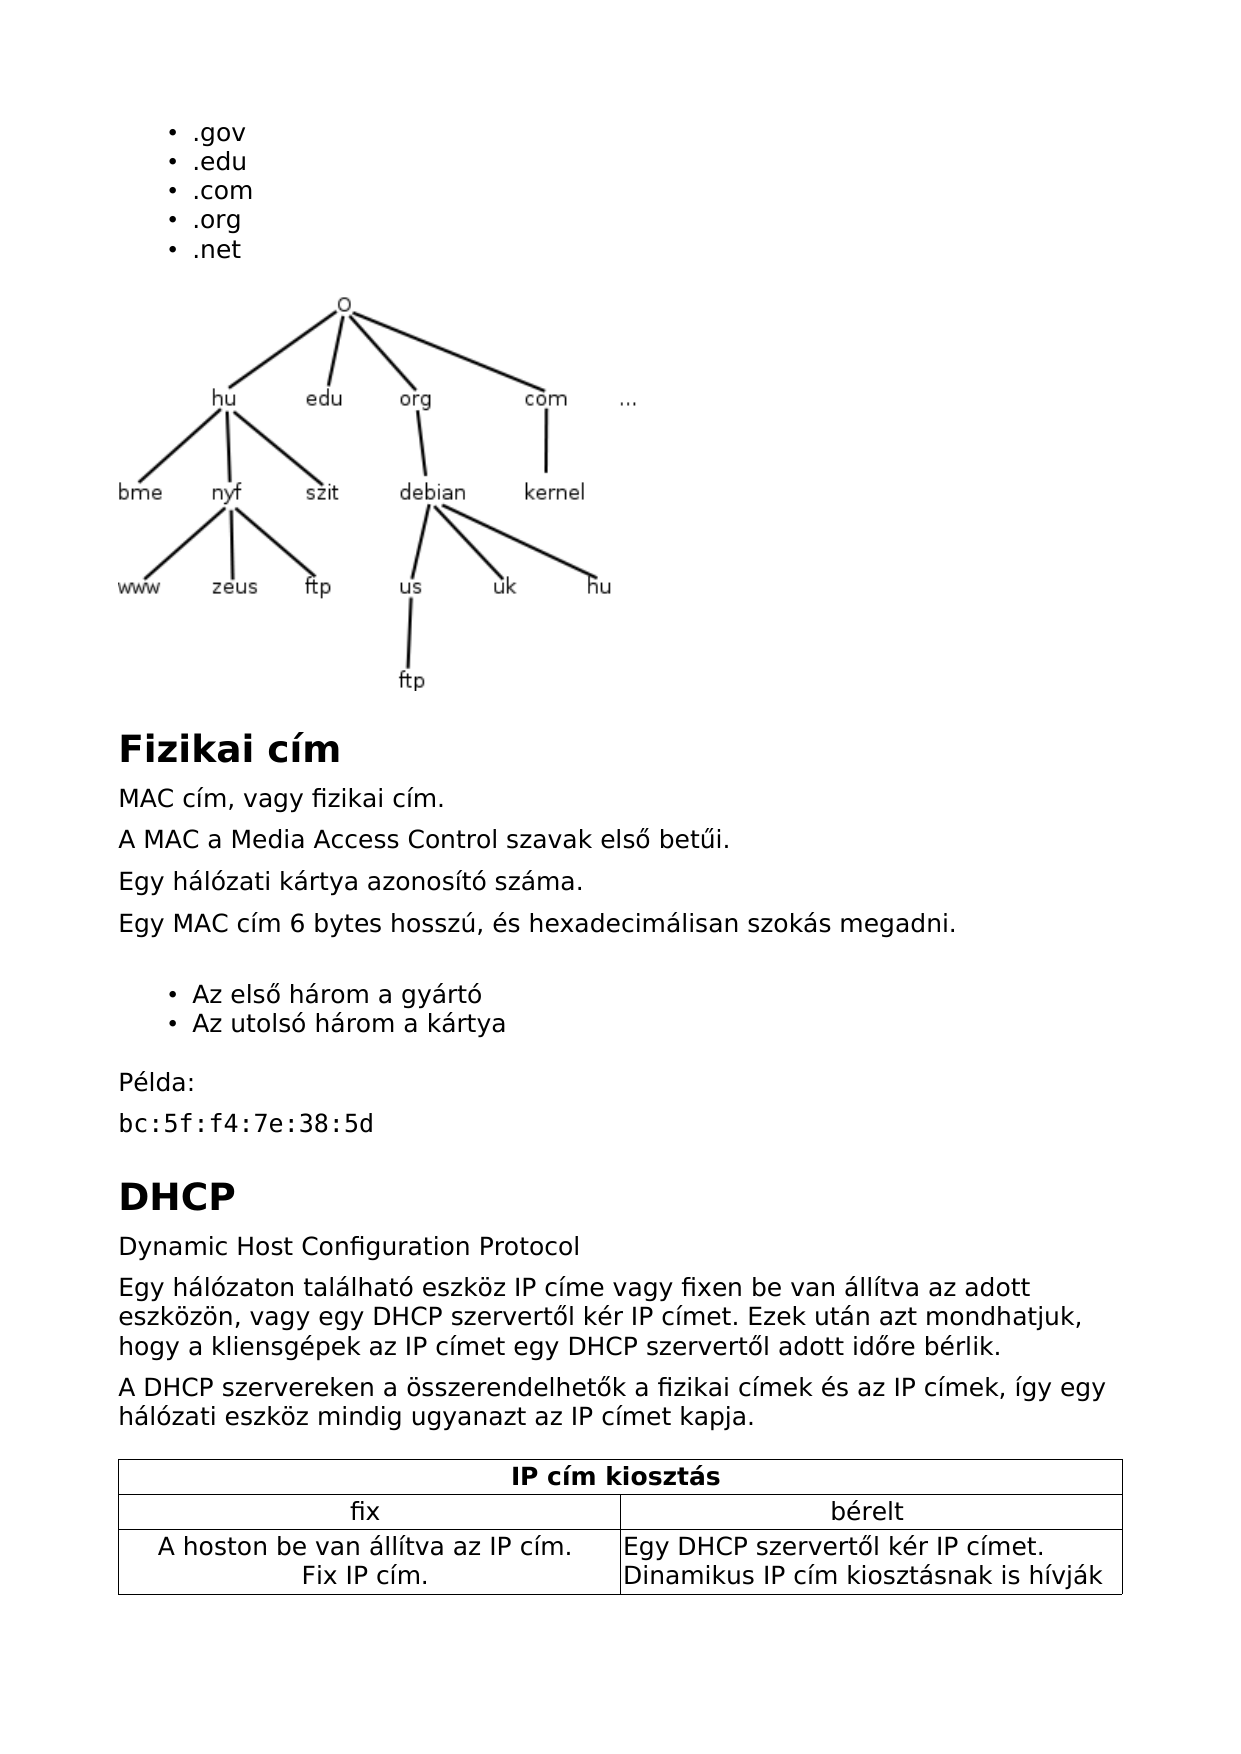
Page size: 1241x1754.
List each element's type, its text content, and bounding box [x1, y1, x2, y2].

text A MAC a Media Access Control szavak első betűi. [118, 826, 1122, 855]
text Egy hálózaton található eszköz IP címe vagy fixen be van állítva az adott eszközön, vagy egy DHCP szervertől kér IP címet. Ezek után azt mondhatjuk, hogy a kliensgépek az IP címet egy DHCP szervertől adott időre bérlik. [118, 1273, 1122, 1361]
text MAC cím, vagy fizikai cím. [118, 784, 1122, 813]
picture [118, 293, 637, 691]
text A DHCP szervereken a összerendelhetők a fizikai címek és az IP címek, így egy hálózati eszköz mindig ugyanazt az IP címet kapja. [118, 1373, 1122, 1432]
list .com [177, 176, 1122, 206]
list .net [177, 235, 1122, 264]
table_cell fix [119, 1495, 620, 1529]
table_header IP cím kiosztás [119, 1460, 1122, 1494]
list .gov [177, 118, 1122, 147]
text Egy MAC cím 6 bytes hosszú, és hexadecimálisan szokás megadni. [118, 909, 1122, 938]
list Az utolsó három a kártya [177, 1009, 1122, 1038]
table_cell bérelt [621, 1495, 1122, 1529]
subtitle Fizikai cím [118, 728, 1122, 771]
table_cell A hoston be van állítva az IP cím. Fix IP cím. [119, 1530, 620, 1593]
table_cell Egy DHCP szervertől kér IP címet. Dinamikus IP cím kiosztásnak is hívják [621, 1530, 1122, 1593]
text bc:5f:f4:7e:38:5d [118, 1109, 1122, 1139]
list Az első három a gyártó [177, 980, 1122, 1009]
text Példa: [118, 1068, 1122, 1097]
list .org [177, 206, 1122, 235]
subtitle DHCP [118, 1176, 1122, 1219]
text Dynamic Host Configuration Protocol [118, 1232, 1122, 1261]
list .edu [177, 147, 1122, 176]
text Egy hálózati kártya azonosító száma. [118, 867, 1122, 896]
